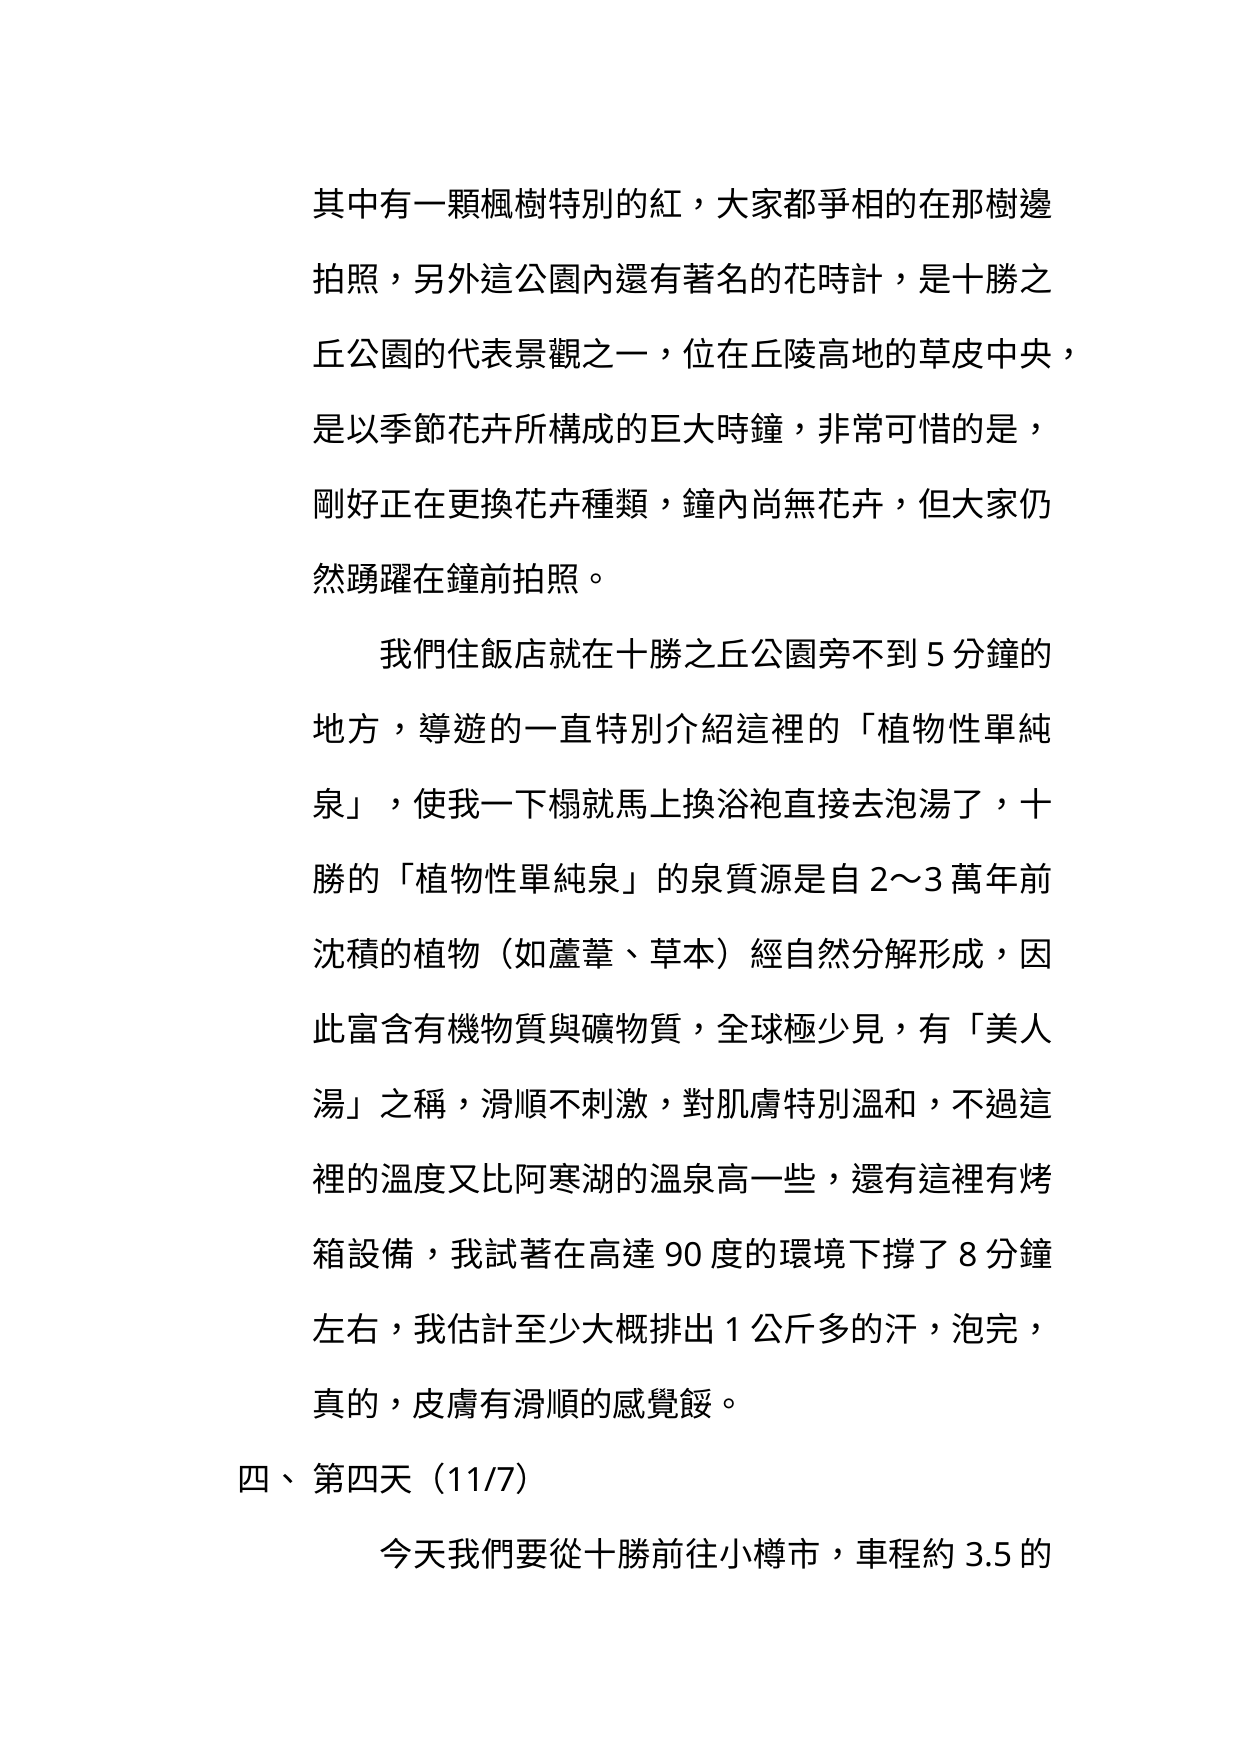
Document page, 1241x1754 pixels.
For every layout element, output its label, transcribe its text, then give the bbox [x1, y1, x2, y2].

list 今天我們要從十勝前往小樽市，車程約3.5的小時，導遊說這車程中我們將會體不同的天氣型態，出發後的1小時內天氣穩定晴，開始上坡後山區的天氣開始轉雨，但有時晴，再爬高些，可以看到一些積雪了，途中在高速公路休息站（輪厚pa）休息時，突然團員中有人大喊下雪了!下雪了!大家迅速的從超市跑出來，趕緊的拍照的拍照，抓雪的抓雪，大家瘋狂似的又叫又跳，而在地的日本人似乎無感。 [313, 1514, 1053, 1589]
list 第四天（11/7） [237, 1439, 1053, 1514]
list 今天的最後景點「十勝之丘公園」，這是一座融合自然景觀、花園藝術、農業技術展示的大型園區，是十勝地區最受歡迎的休憩與觀光景點之一，公園位於緩坡丘陵，視野極佳，本公園四季都有不同的面貌，現在秋冬之際，正是草木變色的季節，其中有一顆楓樹特別的紅，大家都爭相的在那樹邊拍照，另外這公園內還有著名的花時計，是十勝之丘公園的代表景觀之一，位在丘陵高地的草皮中央，是以季節花卉所構成的巨大時鐘，非常可惜的是，剛好正在更換花卉種類，鐘內尚無花卉，但大家仍然踴躍在鐘前拍照。 [312, 164, 1053, 614]
list 我們住飯店就在十勝之丘公園旁不到5分鐘的地方，導遊的一直特別介紹這裡的「植物性單純泉」，使我一下榻就馬上換浴袍直接去泡湯了，十勝的「植物性單純泉」的泉質源是自2～3萬年前沈積的植物（如蘆葦、草本）經自然分解形成，因此富含有機物質與礦物質，全球極少見，有「美人湯」之稱，滑順不刺激，對肌膚特別溫和，不過這裡的溫度又比阿寒湖的溫泉高一些，還有這裡有烤箱設備，我試著在高達90度的環境下撐了8分鐘左右，我估計至少大概排出1公斤多的汗，泡完，真的，皮膚有滑順的感覺餒。 [312, 614, 1053, 1439]
